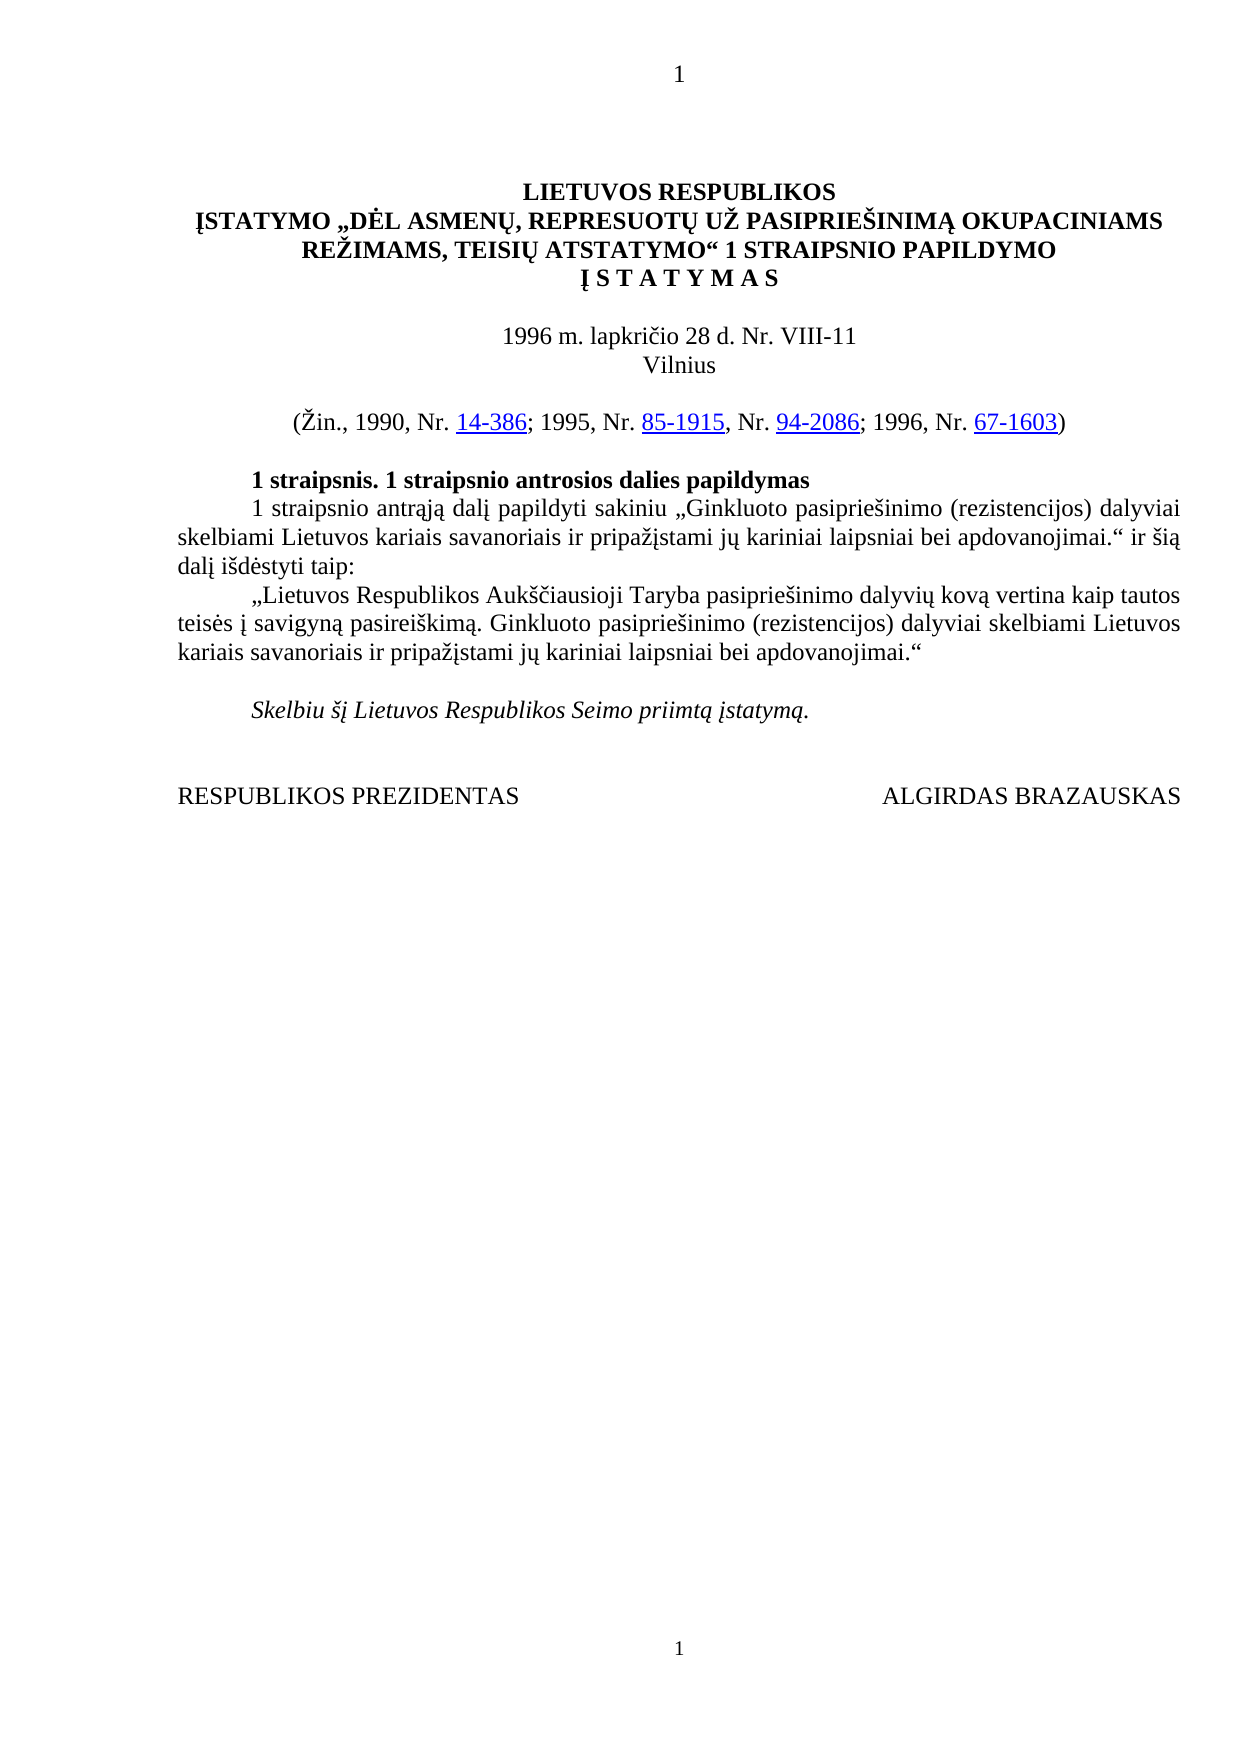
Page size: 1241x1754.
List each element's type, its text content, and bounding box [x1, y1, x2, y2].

text LIETUVOS RESPUBLIKOS [177, 177, 1181, 206]
text 1996 m. lapkričio 28 d. Nr. VIII-11 [177, 321, 1181, 350]
text Į S T A T Y M A S [177, 263, 1181, 292]
text ĮSTATYMO „DĖL ASMENŲ, REPRESUOTŲ UŽ PASIPRIEŠINIMĄ OKUPACINIAMS REŽIMAMS, TEISIŲ ATSTATYMO“ 1 STRAIPSNIO PAPILDYMO [177, 206, 1181, 263]
text „Lietuvos Respublikos Aukščiausioji Taryba pasipriešinimo dalyvių kovą vertina kaip tautos teisės į savigyną pasireiškimą. Ginkluoto pasipriešinimo (rezistencijos) dalyviai skelbiami Lietuvos kariais savanoriais ir pripažįstami jų kariniai laipsniai bei apdovanojimai.“ [177, 580, 1181, 666]
text Skelbiu šį Lietuvos Respublikos Seimo priimtą įstatymą. [177, 695, 1181, 723]
text RESPUBLIKOS PREZIDENTAS ALGIRDAS BRAZAUSKAS [177, 781, 1181, 810]
text 1 straipsnis. 1 straipsnio antrosios dalies papildymas [177, 465, 1181, 493]
text 1 straipsnio antrąją dalį papildyti sakiniu „Ginkluoto pasipriešinimo (rezistencijos) dalyviai skelbiami Lietuvos kariais savanoriais ir pripažįstami jų kariniai laipsniai bei apdovanojimai.“ ir šią dalį išdėstyti taip: [177, 493, 1181, 580]
text (Žin., 1990, Nr. 14-386; 1995, Nr. 85-1915, Nr. 94-2086; 1996, Nr. 67-1603) [177, 407, 1181, 436]
text Vilnius [177, 350, 1181, 378]
